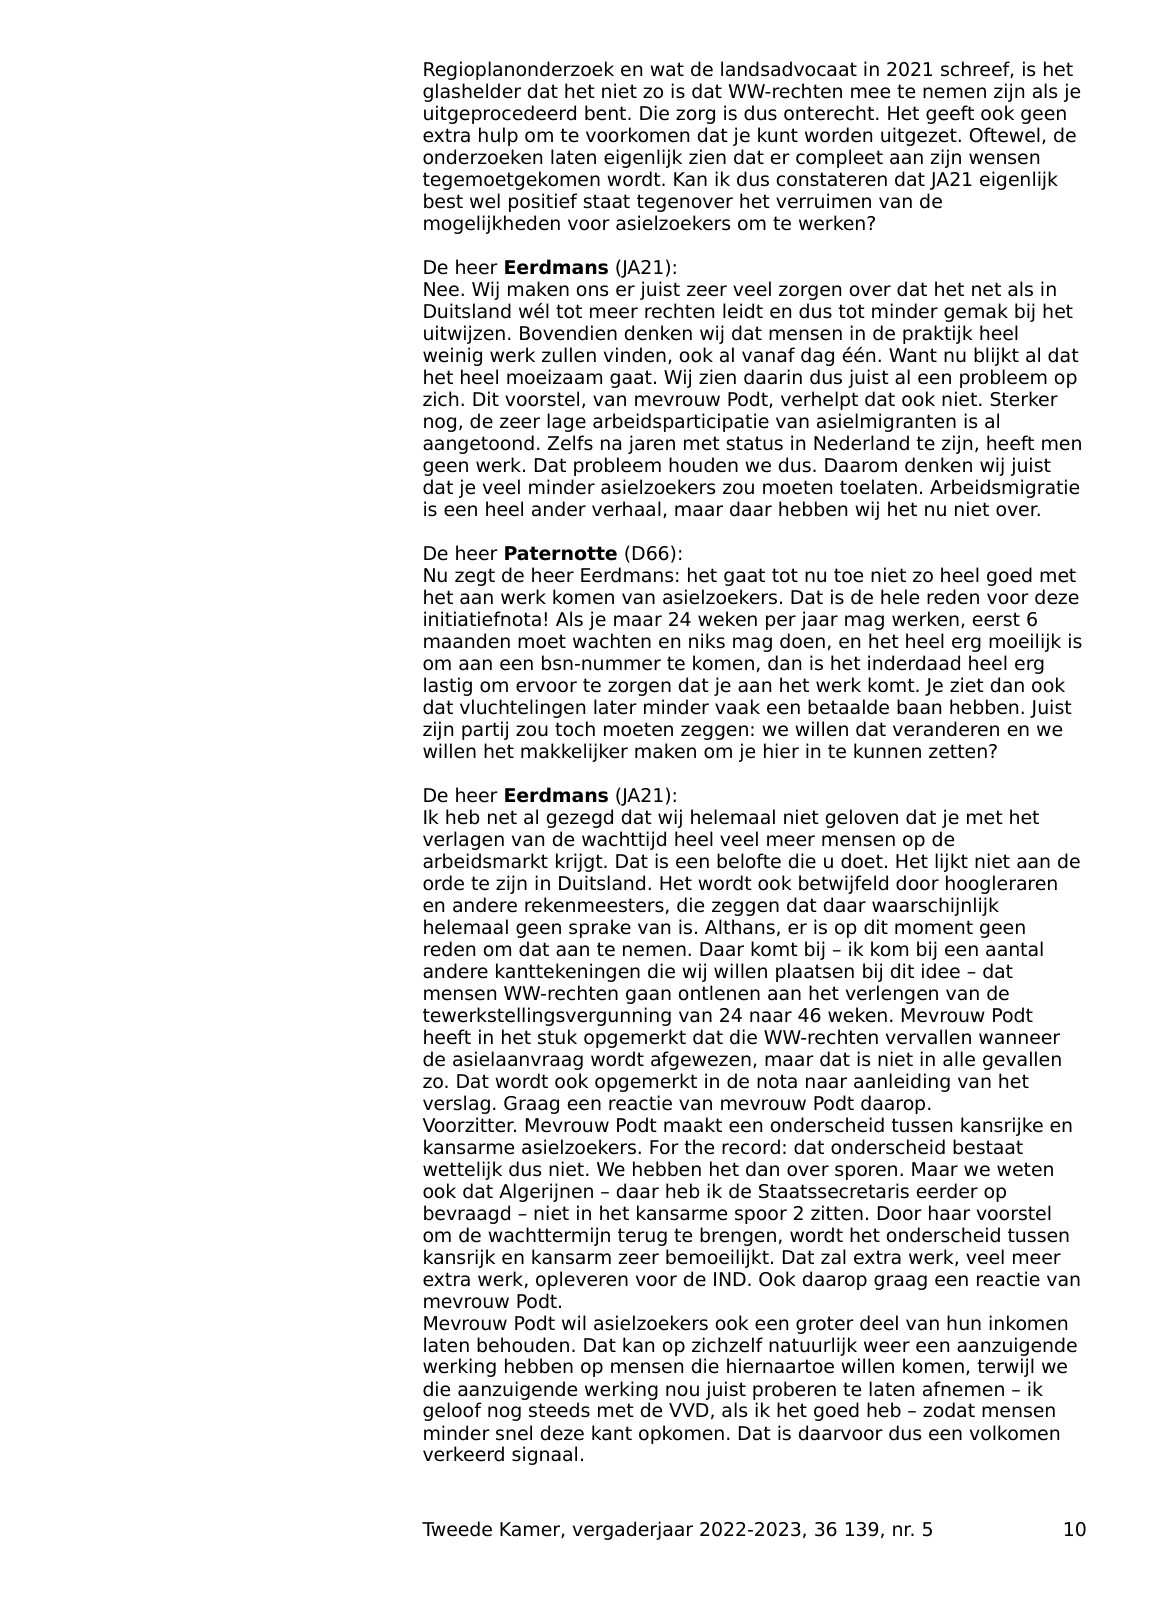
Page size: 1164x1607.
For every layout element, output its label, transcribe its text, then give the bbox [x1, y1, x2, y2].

text De heer Paternotte (D66): [422, 543, 1087, 565]
text De heer Eerdmans (JA21): [422, 257, 1087, 279]
text Ik heb net al gezegd dat wij helemaal niet geloven dat je met het verlagen van de wachttijd heel veel meer mensen op de arbeidsmarkt krijgt. Dat is een belofte die u doet. Het lijkt niet aan de orde te zijn in Duitsland. Het wordt ook betwijfeld door hoogleraren en andere rekenmeesters, die zeggen dat daar waarschijnlijk helemaal geen sprake van is. Althans, er is op dit moment geen reden om dat aan te nemen. Daar komt bij – ik kom bij een aantal andere kanttekeningen die wij willen plaatsen bij dit idee – dat mensen WW-rechten gaan ontlenen aan het verlengen van de tewerkstellingsvergunning van 24 naar 46 weken. Mevrouw Podt heeft in het stuk opgemerkt dat die WW-rechten vervallen wanneer de asielaanvraag wordt afgewezen, maar dat is niet in alle gevallen zo. Dat wordt ook opgemerkt in de nota naar aanleiding van het verslag. Graag een reactie van mevrouw Podt daarop. [422, 807, 1087, 1115]
text Voorzitter. Mevrouw Podt maakt een onderscheid tussen kansrijke en kansarme asielzoekers. For the record: dat onderscheid bestaat wettelijk dus niet. We hebben het dan over sporen. Maar we weten ook dat Algerijnen – daar heb ik de Staatssecretaris eerder op bevraagd – niet in het kansarme spoor 2 zitten. Door haar voorstel om de wachttermijn terug te brengen, wordt het onderscheid tussen kansrijk en kansarm zeer bemoeilijkt. Dat zal extra werk, veel meer extra werk, opleveren voor de IND. Ook daarop graag een reactie van mevrouw Podt. [422, 1115, 1087, 1312]
text De heer Eerdmans (JA21): [422, 785, 1087, 807]
text Mevrouw Podt wil asielzoekers ook een groter deel van hun inkomen laten behouden. Dat kan op zichzelf natuurlijk weer een aanzuigende werking hebben op mensen die hiernaartoe willen komen, terwijl we die aanzuigende werking nou juist proberen te laten afnemen – ik geloof nog steeds met de VVD, als ik het goed heb – zodat mensen minder snel deze kant opkomen. Dat is daarvoor dus een volkomen verkeerd signaal. [422, 1312, 1087, 1466]
text Nu zegt de heer Eerdmans: het gaat tot nu toe niet zo heel goed met het aan werk komen van asielzoekers. Dat is de hele reden voor deze initiatiefnota! Als je maar 24 weken per jaar mag werken, eerst 6 maanden moet wachten en niks mag doen, en het heel erg moeilijk is om aan een bsn-nummer te komen, dan is het inderdaad heel erg lastig om ervoor te zorgen dat je aan het werk komt. Je ziet dan ook dat vluchtelingen later minder vaak een betaalde baan hebben. Juist zijn partij zou toch moeten zeggen: we willen dat veranderen en we willen het makkelijker maken om je hier in te kunnen zetten? [422, 565, 1087, 763]
text Nee. Wij maken ons er juist zeer veel zorgen over dat het net als in Duitsland wél tot meer rechten leidt en dus tot minder gemak bij het uitwijzen. Bovendien denken wij dat mensen in de praktijk heel weinig werk zullen vinden, ook al vanaf dag één. Want nu blijkt al dat het heel moeizaam gaat. Wij zien daarin dus juist al een probleem op zich. Dit voorstel, van mevrouw Podt, verhelpt dat ook niet. Sterker nog, de zeer lage arbeidsparticipatie van asielmigranten is al aangetoond. Zelfs na jaren met status in Nederland te zijn, heeft men geen werk. Dat probleem houden we dus. Daarom denken wij juist dat je veel minder asielzoekers zou moeten toelaten. Arbeidsmigratie is een heel ander verhaal, maar daar hebben wij het nu niet over. [422, 279, 1087, 521]
text Regioplanonderzoek en wat de landsadvocaat in 2021 schreef, is het glashelder dat het niet zo is dat WW-rechten mee te nemen zijn als je uitgeprocedeerd bent. Die zorg is dus onterecht. Het geeft ook geen extra hulp om te voorkomen dat je kunt worden uitgezet. Oftewel, de onderzoeken laten eigenlijk zien dat er compleet aan zijn wensen tegemoetgekomen wordt. Kan ik dus constateren dat JA21 eigenlijk best wel positief staat tegenover het verruimen van de mogelijkheden voor asielzoekers om te werken? [422, 59, 1087, 235]
